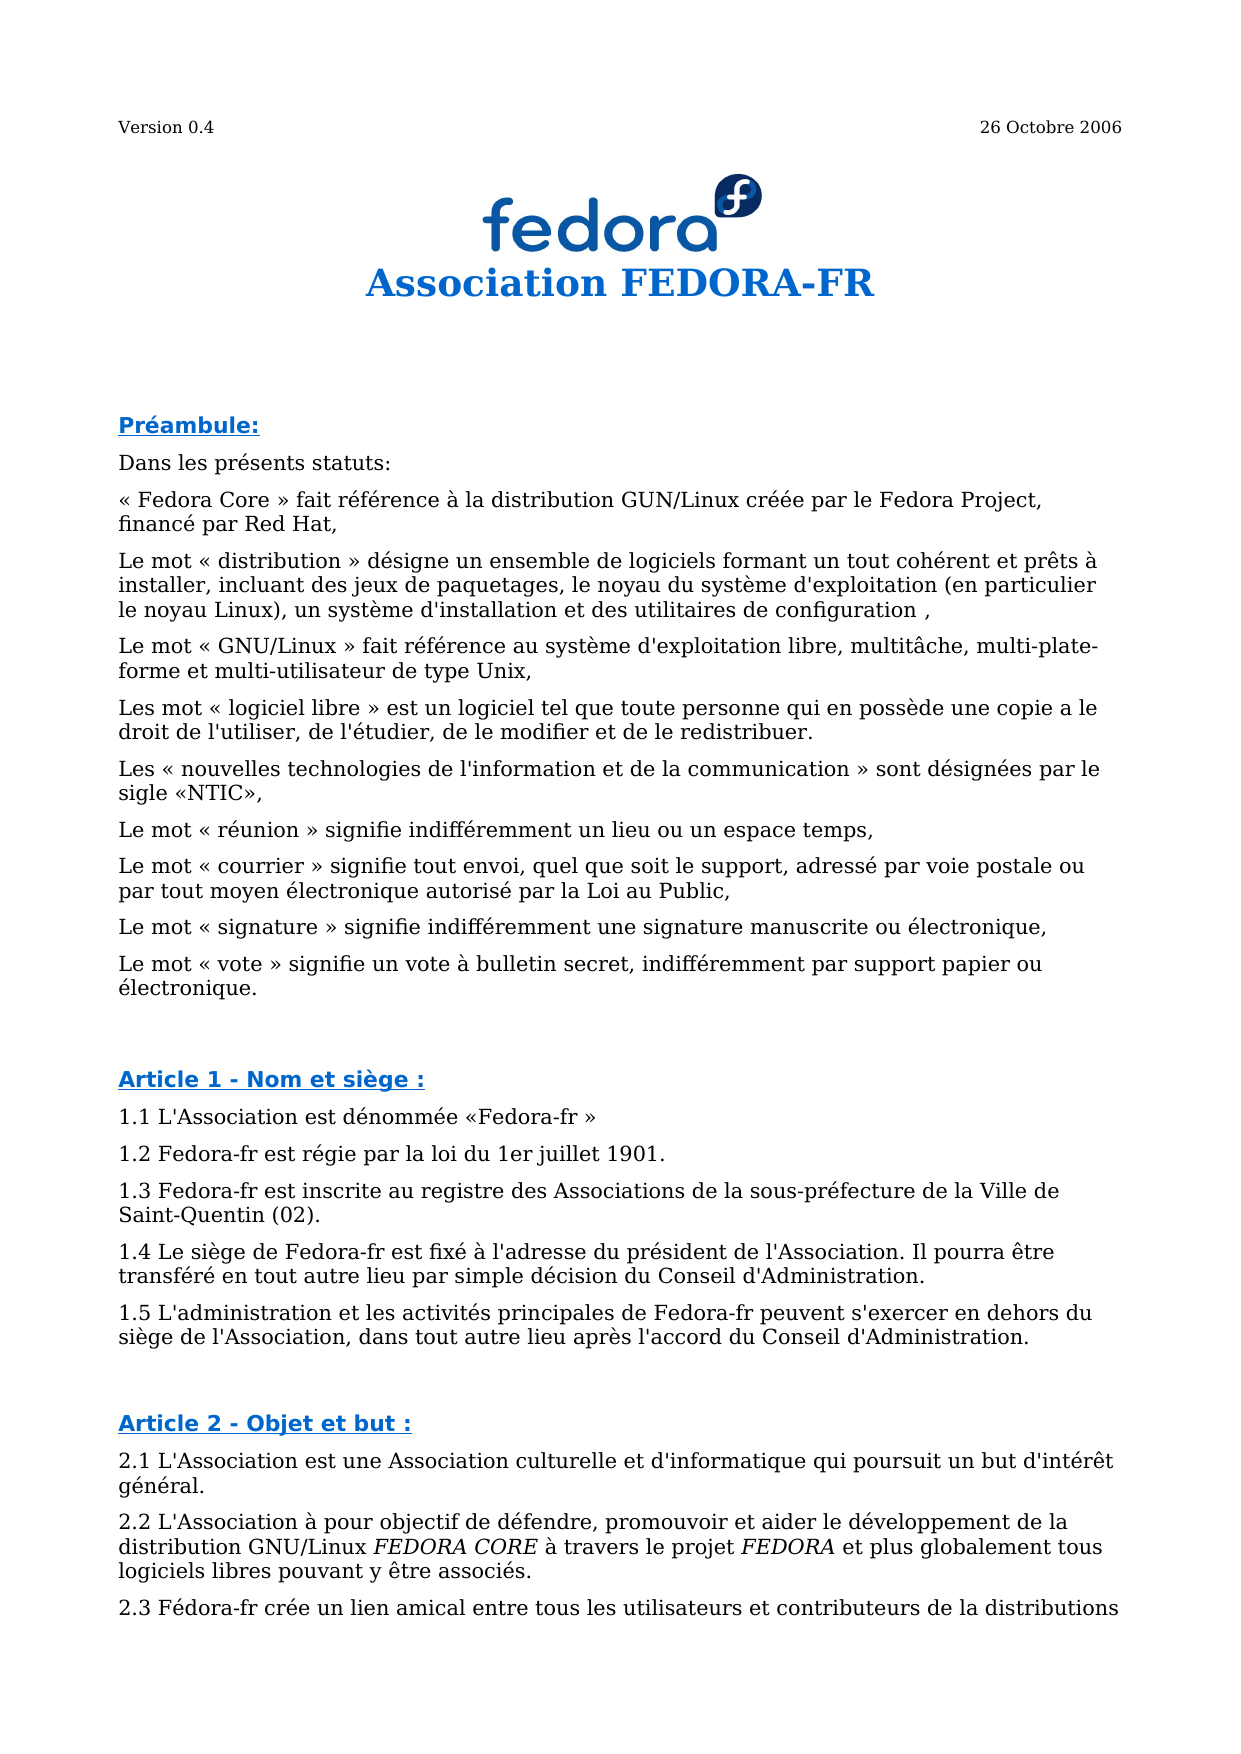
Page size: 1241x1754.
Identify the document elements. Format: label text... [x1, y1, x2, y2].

text Dans les présents statuts: [118, 451, 1122, 476]
text Le mot « GNU/Linux » fait référence au système d'exploitation libre, multitâche, multi-plate-forme et multi-utilisateur de type Unix, [118, 634, 1122, 683]
text Les « nouvelles technologies de l'information et de la communication » sont désignées par le sigle «NTIC», [118, 757, 1122, 805]
text Le mot « courrier » signifie tout envoi, quel que soit le support, adressé par voie postale ou par tout moyen électronique autorisé par la Loi au Public, [118, 854, 1122, 903]
text « Fedora Core » fait référence à la distribution GUN/Linux créée par le Fedora Project, financé par Red Hat, [118, 488, 1122, 537]
text Le mot « réunion » signifie indifféremment un lieu ou un espace temps, [118, 818, 1122, 842]
text Les mot « logiciel libre » est un logiciel tel que toute personne qui en possède une copie a le droit de l'utiliser, de l'étudier, de le modifier et de le redistribuer. [118, 696, 1122, 744]
text Le mot « signature » signifie indifféremment une signature manuscrite ou électronique, [118, 915, 1122, 940]
picture [473, 167, 768, 262]
text 1.4 Le siège de Fedora-fr est fixé à l'adresse du président de l'Association. Il pourra être transféré en tout autre lieu par simple décision du Conseil d'Administration. [118, 1240, 1122, 1288]
text Association FEDORA-FR [118, 167, 1122, 306]
text 1.1 L'Association est dénommée «Fedora-fr » [118, 1105, 1122, 1130]
text Le mot « distribution » désigne un ensemble de logiciels formant un tout cohérent et prêts à installer, incluant des jeux de paquetages, le noyau du système d'exploitation (en particulier le noyau Linux), un système d'installation et des utilitaires de configuration , [118, 549, 1122, 622]
text 2.3 Fédora-fr crée un lien amical entre tous les utilisateurs et contributeurs de la distributions [118, 1596, 1122, 1620]
text 2.1 L'Association est une Association culturelle et d'informatique qui poursuit un but d'intérêt général. [118, 1449, 1122, 1498]
text 1.5 L'administration et les activités principales de Fedora-fr peuvent s'exercer en dehors du siège de l'Association, dans tout autre lieu après l'accord du Conseil d'Administration. [118, 1301, 1122, 1349]
subtitle Préambule: [118, 413, 1122, 439]
text 2.2 L'Association à pour objectif de défendre, promouvoir et aider le développement de la distribution GNU/Linux FEDORA CORE à travers le projet FEDORA et plus globalement tous logiciels libres pouvant y être associés. [118, 1510, 1122, 1583]
text Le mot « vote » signifie un vote à bulletin secret, indifféremment par support papier ou électronique. [118, 952, 1122, 1001]
text 1.2 Fedora-fr est régie par la loi du 1er juillet 1901. [118, 1142, 1122, 1166]
text 1.3 Fedora-fr est inscrite au registre des Associations de la sous-préfecture de la Ville de Saint-Quentin (02). [118, 1179, 1122, 1227]
subtitle Article 2 - Objet et but : [118, 1411, 1122, 1437]
subtitle Article 1 - Nom et siège : [118, 1067, 1122, 1093]
